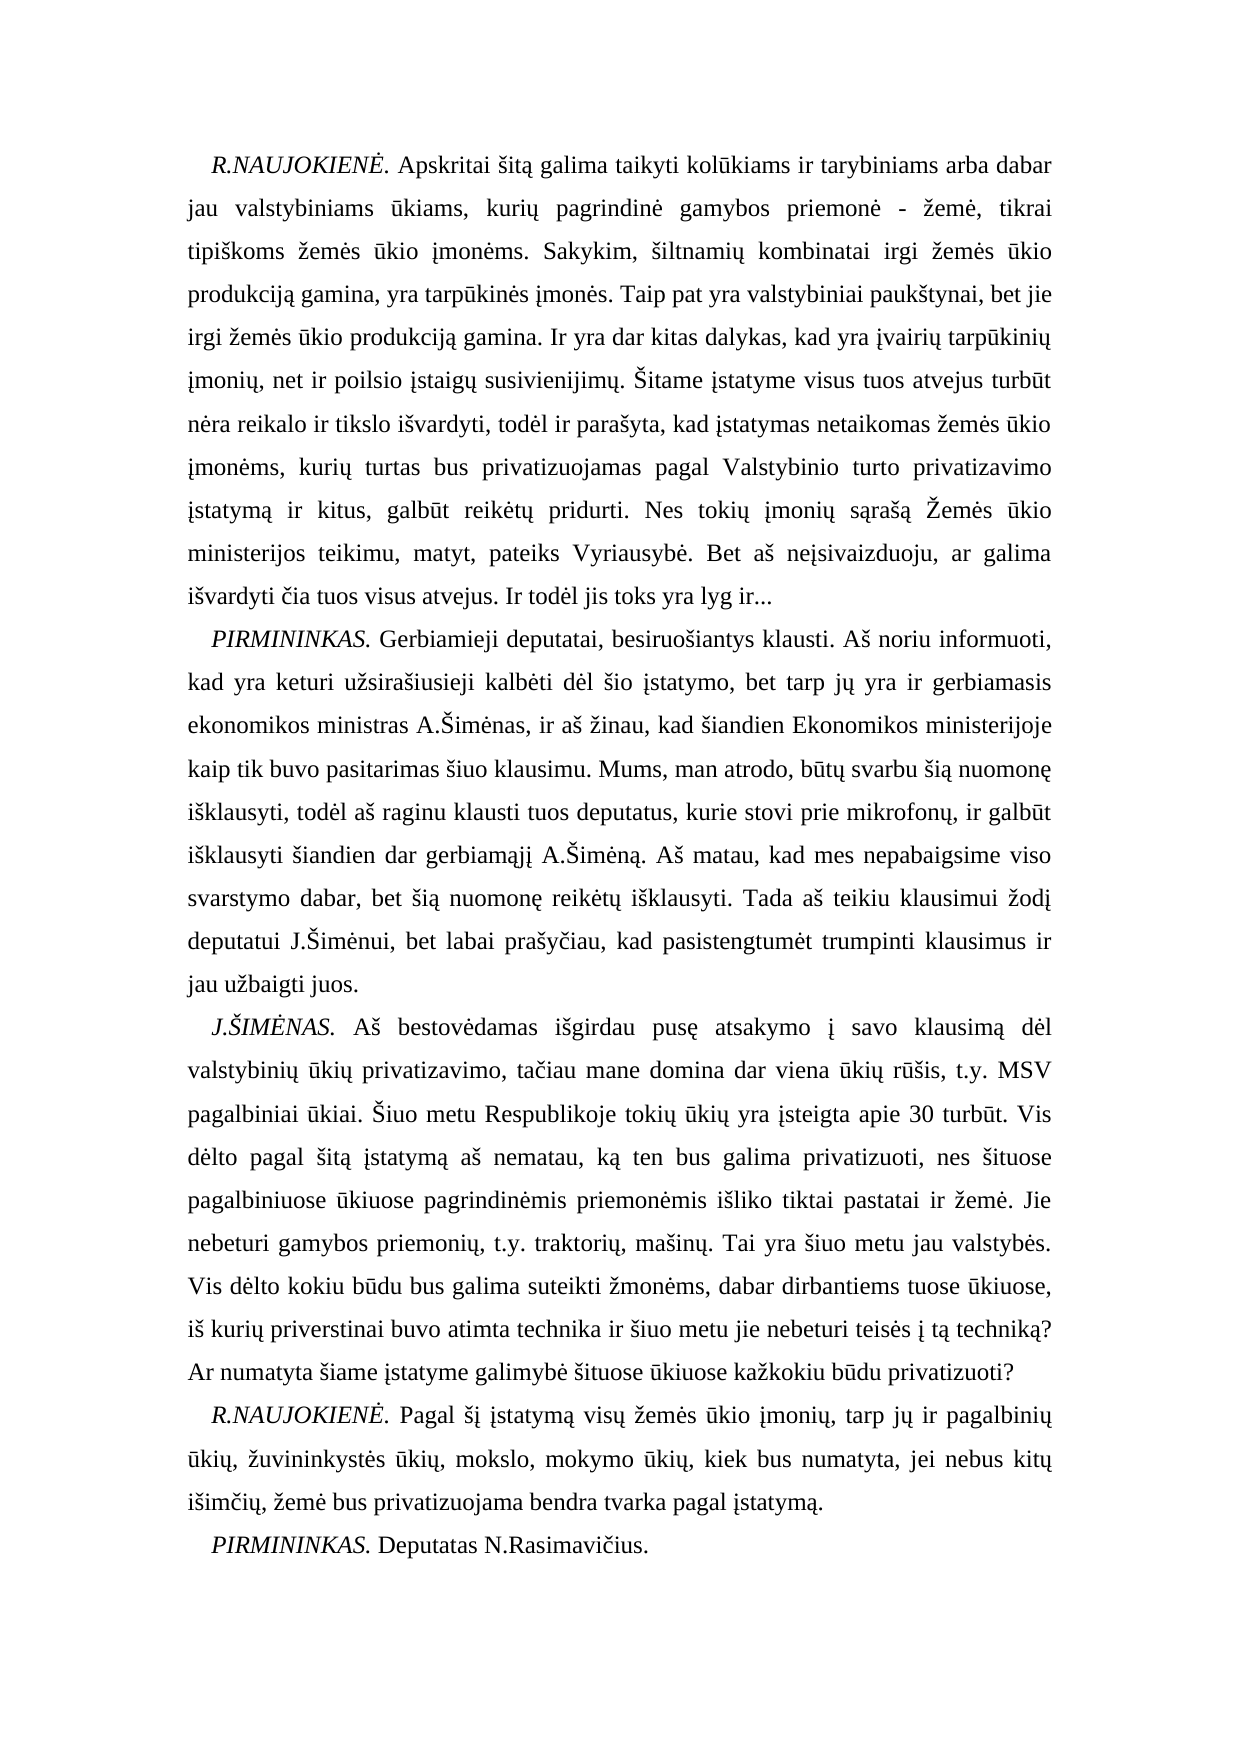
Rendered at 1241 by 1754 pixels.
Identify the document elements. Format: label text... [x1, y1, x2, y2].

text J.ŠIMĖNAS. Aš bestovėdamas išgirdau pusę atsakymo į savo klausimą dėl valstybinių ūkių privatizavimo, tačiau mane domina dar viena ūkių rūšis, t.y. MSV pagalbiniai ūkiai. Šiuo metu Respublikoje tokių ūkių yra įsteigta apie 30 turbūt. Vis dėlto pagal šitą įstatymą aš nematau, ką ten bus galima privatizuoti, nes šituose pagalbiniuose ūkiuose pagrindinėmis priemonėmis išliko tiktai pastatai ir žemė. Jie nebeturi gamybos priemonių, t.y. traktorių, mašinų. Tai yra šiuo metu jau valstybės. Vis dėlto kokiu būdu bus galima suteikti žmonėms, dabar dirbantiems tuose ūkiuose, iš kurių priverstinai buvo atimta technika ir šiuo metu jie nebeturi teisės į tą techniką? Ar numatyta šiame įstatyme galimybė šituose ūkiuose kažkokiu būdu privatizuoti? [187, 1012, 1053, 1386]
text PIRMININKAS. Gerbiamieji deputatai, besiruošiantys klausti. Aš noriu informuoti, kad yra keturi užsirašiusieji kalbėti dėl šio įstatymo, bet tarp jų yra ir gerbiamasis ekonomikos ministras A.Šimėnas, ir aš žinau, kad šiandien Ekonomikos ministerijoje kaip tik buvo pasitarimas šiuo klausimu. Mums, man atrodo, būtų svarbu šią nuomonę išklausyti, todėl aš raginu klausti tuos deputatus, kurie stovi prie mikrofonų, ir galbūt išklausyti šiandien dar gerbiamąjį A.Šimėną. Aš matau, kad mes nepabaigsime viso svarstymo dabar, bet šią nuomonę reikėtų išklausyti. Tada aš teikiu klausimui žodį deputatui J.Šimėnui, bet labai prašyčiau, kad pasistengtumėt trumpinti klausimus ir jau užbaigti juos. [187, 624, 1053, 998]
text R.NAUJOKIENĖ. Apskritai šitą galima taikyti kolūkiams ir tarybiniams arba dabar jau valstybiniams ūkiams, kurių pagrindinė gamybos priemonė - žemė, tikrai tipiškoms žemės ūkio įmonėms. Sakykim, šiltnamių kombinatai irgi žemės ūkio produkciją gamina, yra tarpūkinės įmonės. Taip pat yra valstybiniai paukštynai, bet jie irgi žemės ūkio produkciją gamina. Ir yra dar kitas dalykas, kad yra įvairių tarpūkinių įmonių, net ir poilsio įstaigų susivienijimų. Šitame įstatyme visus tuos atvejus turbūt nėra reikalo ir tikslo išvardyti, todėl ir parašyta, kad įstatymas netaikomas žemės ūkio įmonėms, kurių turtas bus privatizuojamas pagal Valstybinio turto privatizavimo įstatymą ir kitus, galbūt reikėtų pridurti. Nes tokių įmonių sąrašą Žemės ūkio ministerijos teikimu, matyt, pateiks Vyriausybė. Bet aš neįsivaizduoju, ar galima išvardyti čia tuos visus atvejus. Ir todėl jis toks yra lyg ir... [187, 150, 1053, 610]
text PIRMININKAS. Deputatas N.Rasimavičius. [187, 1530, 1053, 1559]
text R.NAUJOKIENĖ. Pagal šį įstatymą visų žemės ūkio įmonių, tarp jų ir pagalbinių ūkių, žuvininkystės ūkių, mokslo, mokymo ūkių, kiek bus numatyta, jei nebus kitų išimčių, žemė bus privatizuojama bendra tvarka pagal įstatymą. [187, 1401, 1053, 1516]
